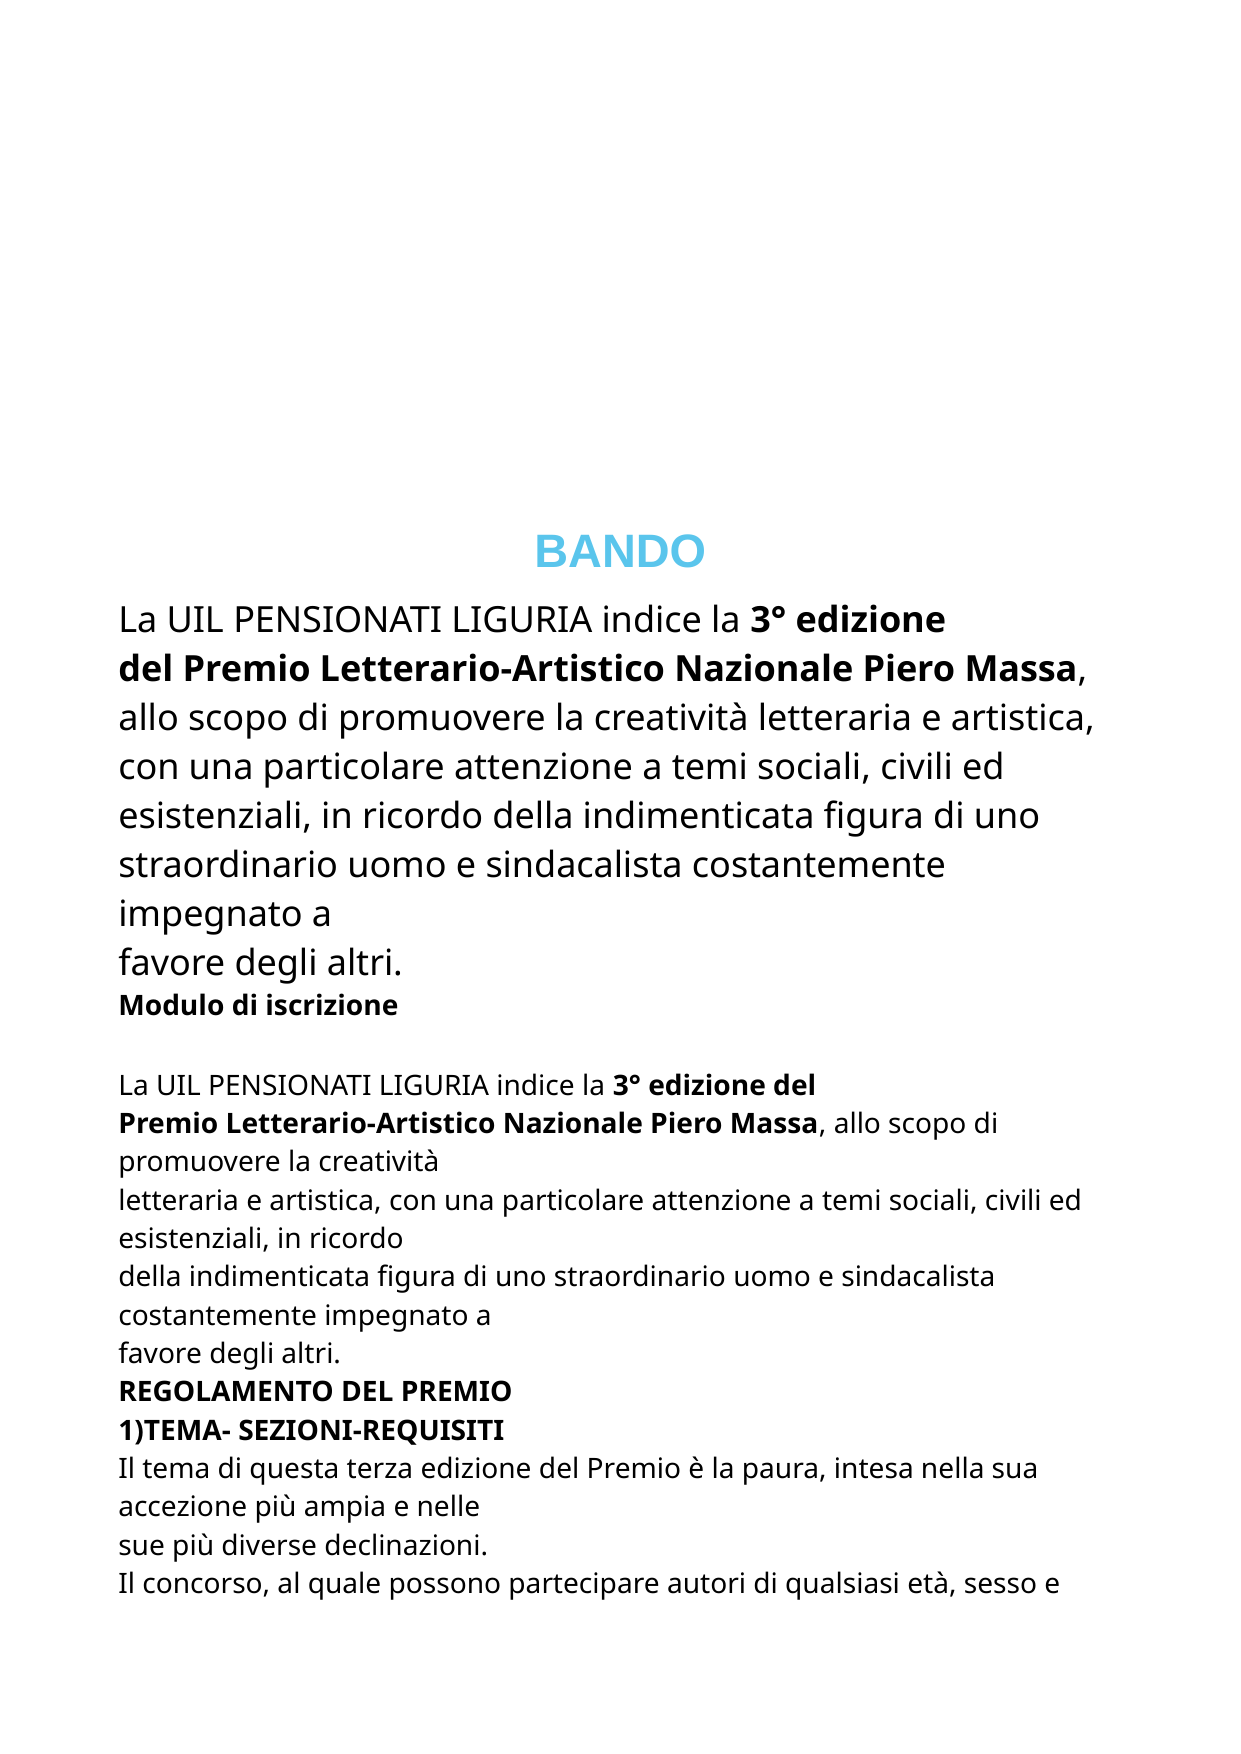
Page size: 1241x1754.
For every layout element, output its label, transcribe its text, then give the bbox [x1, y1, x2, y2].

text La UIL PENSIONATI LIGURIA indice la 3° edizione del Premio Letterario-Artistico Nazionale Piero Massa, allo scopo di promuovere la creatività letteraria e artistica, con una particolare attenzione a temi sociali, civili ed esistenziali, in ricordo della indimenticata figura di uno straordinario uomo e sindacalista costantemente impegnato a favore degli altri. [118, 1065, 1122, 1372]
text 1)TEMA- SEZIONI-REQUISITI Il tema di questa terza edizione del Premio è la paura, intesa nella sua accezione più ampia e nelle sue più diverse declinazioni. Il concorso, al quale possono partecipare autori di qualsiasi età, sesso e [118, 1410, 1122, 1602]
text REGOLAMENTO DEL PREMIO [118, 1372, 1122, 1410]
text Modulo di iscrizione [118, 985, 1122, 1024]
subtitle BANDO [118, 453, 1122, 578]
text La UIL PENSIONATI LIGURIA indice la 3° edizione del Premio Letterario-Artistico Nazionale Piero Massa, allo scopo di promuovere la creatività letteraria e artistica, con una particolare attenzione a temi sociali, civili ed esistenziali, in ricordo della indimenticata figura di uno straordinario uomo e sindacalista costantemente impegnato a favore degli altri. [118, 594, 1122, 985]
